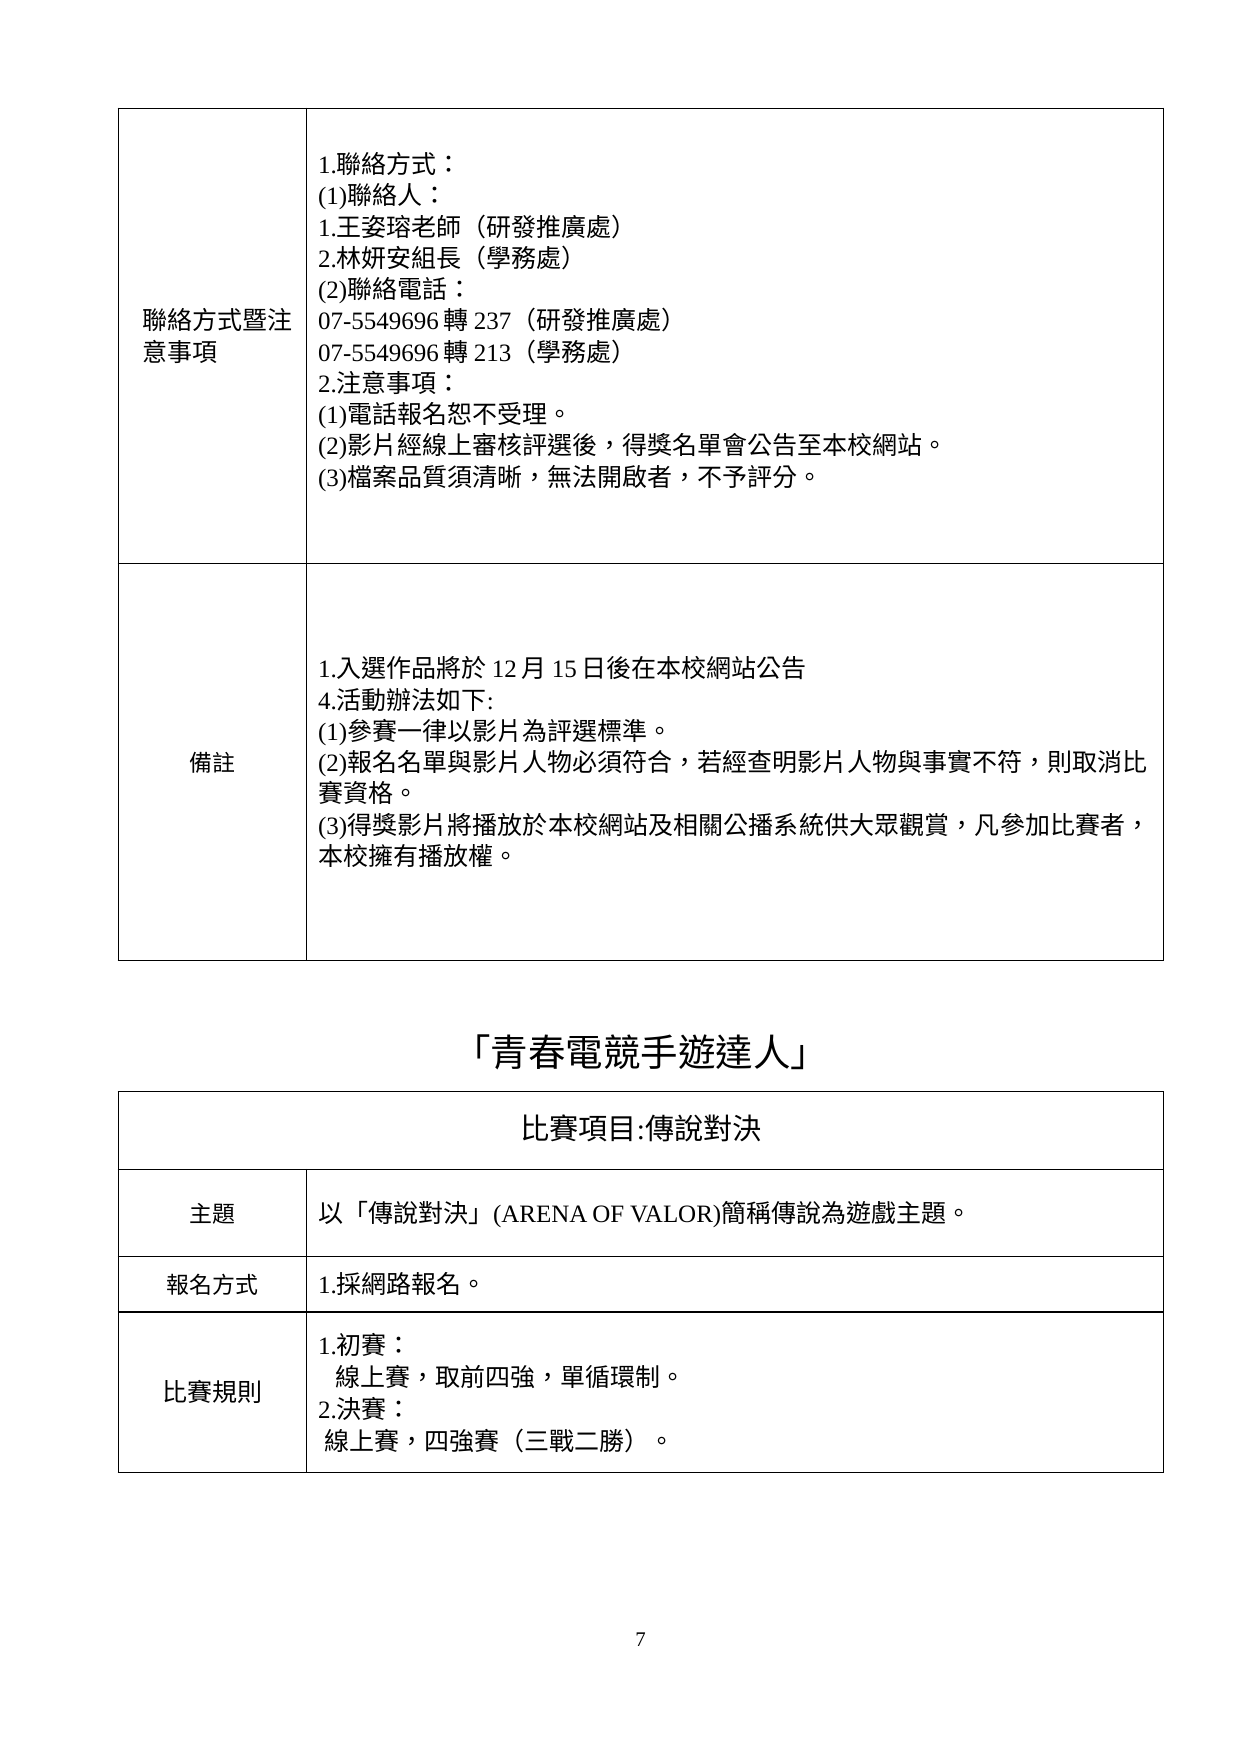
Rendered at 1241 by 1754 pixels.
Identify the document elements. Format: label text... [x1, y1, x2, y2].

table_cell 備註 [119, 564, 306, 960]
table_cell 主題 [119, 1170, 306, 1256]
table_cell 比賽項目:傳說對決 [119, 1092, 1163, 1169]
table_cell 1.聯絡方式： (1)聯絡人： 1.王姿瑢老師（研發推廣處） 2.林妍安組長（學務處） (2)聯絡電話： 07-5549696轉237（研發推廣處） 07-5549696轉213（學務處） 2.注意事項： (1)電話報名恕不受理。 (2)影片經線上審核評選後，得獎名單會公告至本校網站。 (3)檔案品質須清晰，無法開啟者，不予評分。 [307, 109, 1163, 563]
table_cell 聯絡方式暨注意事項 [119, 109, 306, 563]
table_cell 1.入選作品將於12月15日後在本校網站公告 4.活動辦法如下: (1)參賽一律以影片為評選標準。 (2)報名名單與影片人物必須符合，若經查明影片人物與事實不符，則取消比賽資格。 (3)得獎影片將播放於本校網站及相關公播系統供大眾觀賞，凡參加比賽者，本校擁有播放權。 [307, 564, 1163, 960]
table_cell 1.初賽： 線上賽，取前四強，單循環制。 2.決賽： 線上賽，四強賽（三戰二勝）。 [307, 1313, 1163, 1472]
table_cell 報名方式 [119, 1257, 306, 1311]
table_cell 1.採網路報名。 [307, 1257, 1163, 1311]
table_cell 比賽規則 [119, 1313, 306, 1472]
table_cell 「青春電競手遊達人」 [118, 961, 1163, 1091]
table_cell 以「傳說對決」(ARENA OF VALOR)簡稱傳說為遊戲主題。 [307, 1170, 1163, 1256]
